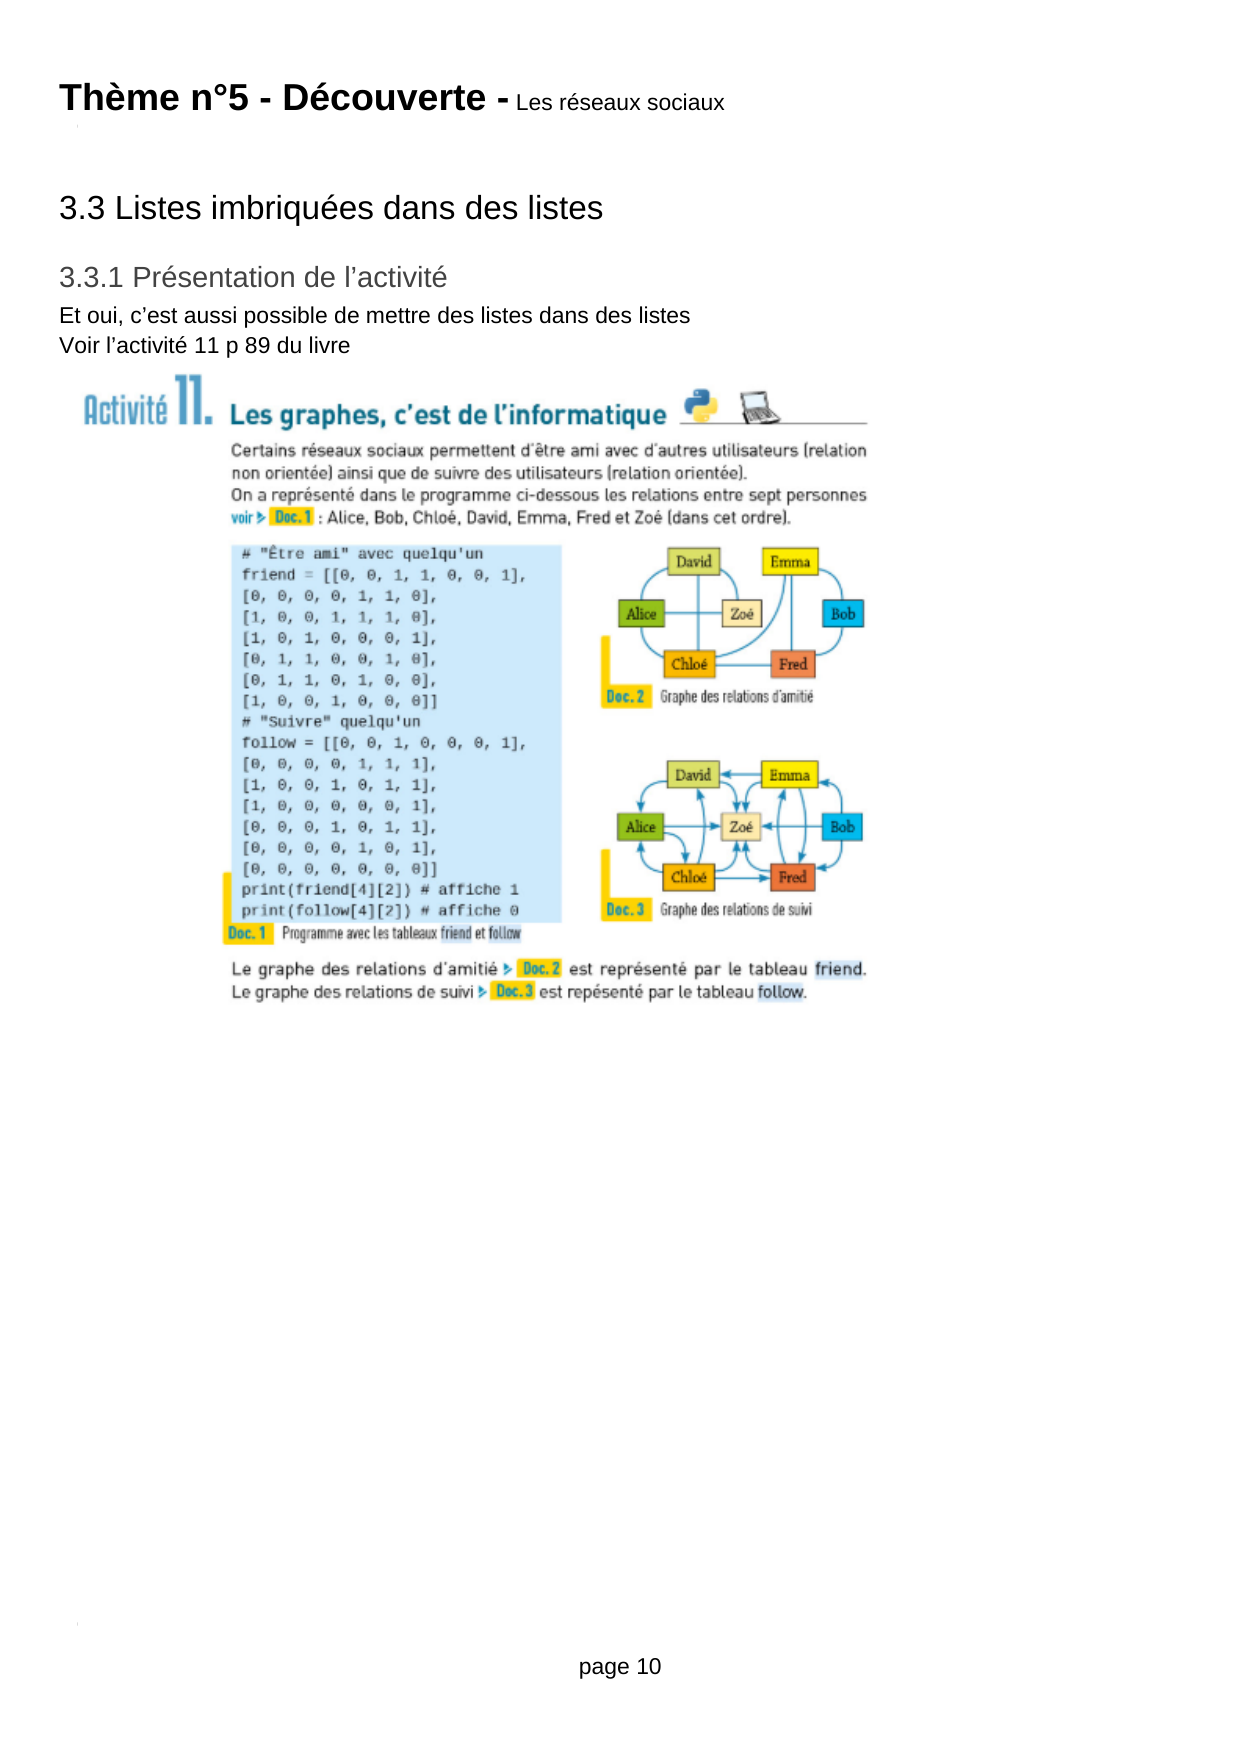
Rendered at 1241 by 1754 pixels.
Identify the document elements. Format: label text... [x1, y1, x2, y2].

text Et oui, c’est aussi possible de mettre des listes dans des listes [59, 302, 1181, 328]
subtitle ​3.3​ Listes imbriquées dans des listes [59, 188, 1181, 227]
picture [58, 362, 898, 1008]
text Voir l’activité 11 p 89 du livre [59, 332, 1181, 1008]
subtitle ​3.3.1​ Présentation de l’activité [59, 260, 1181, 294]
